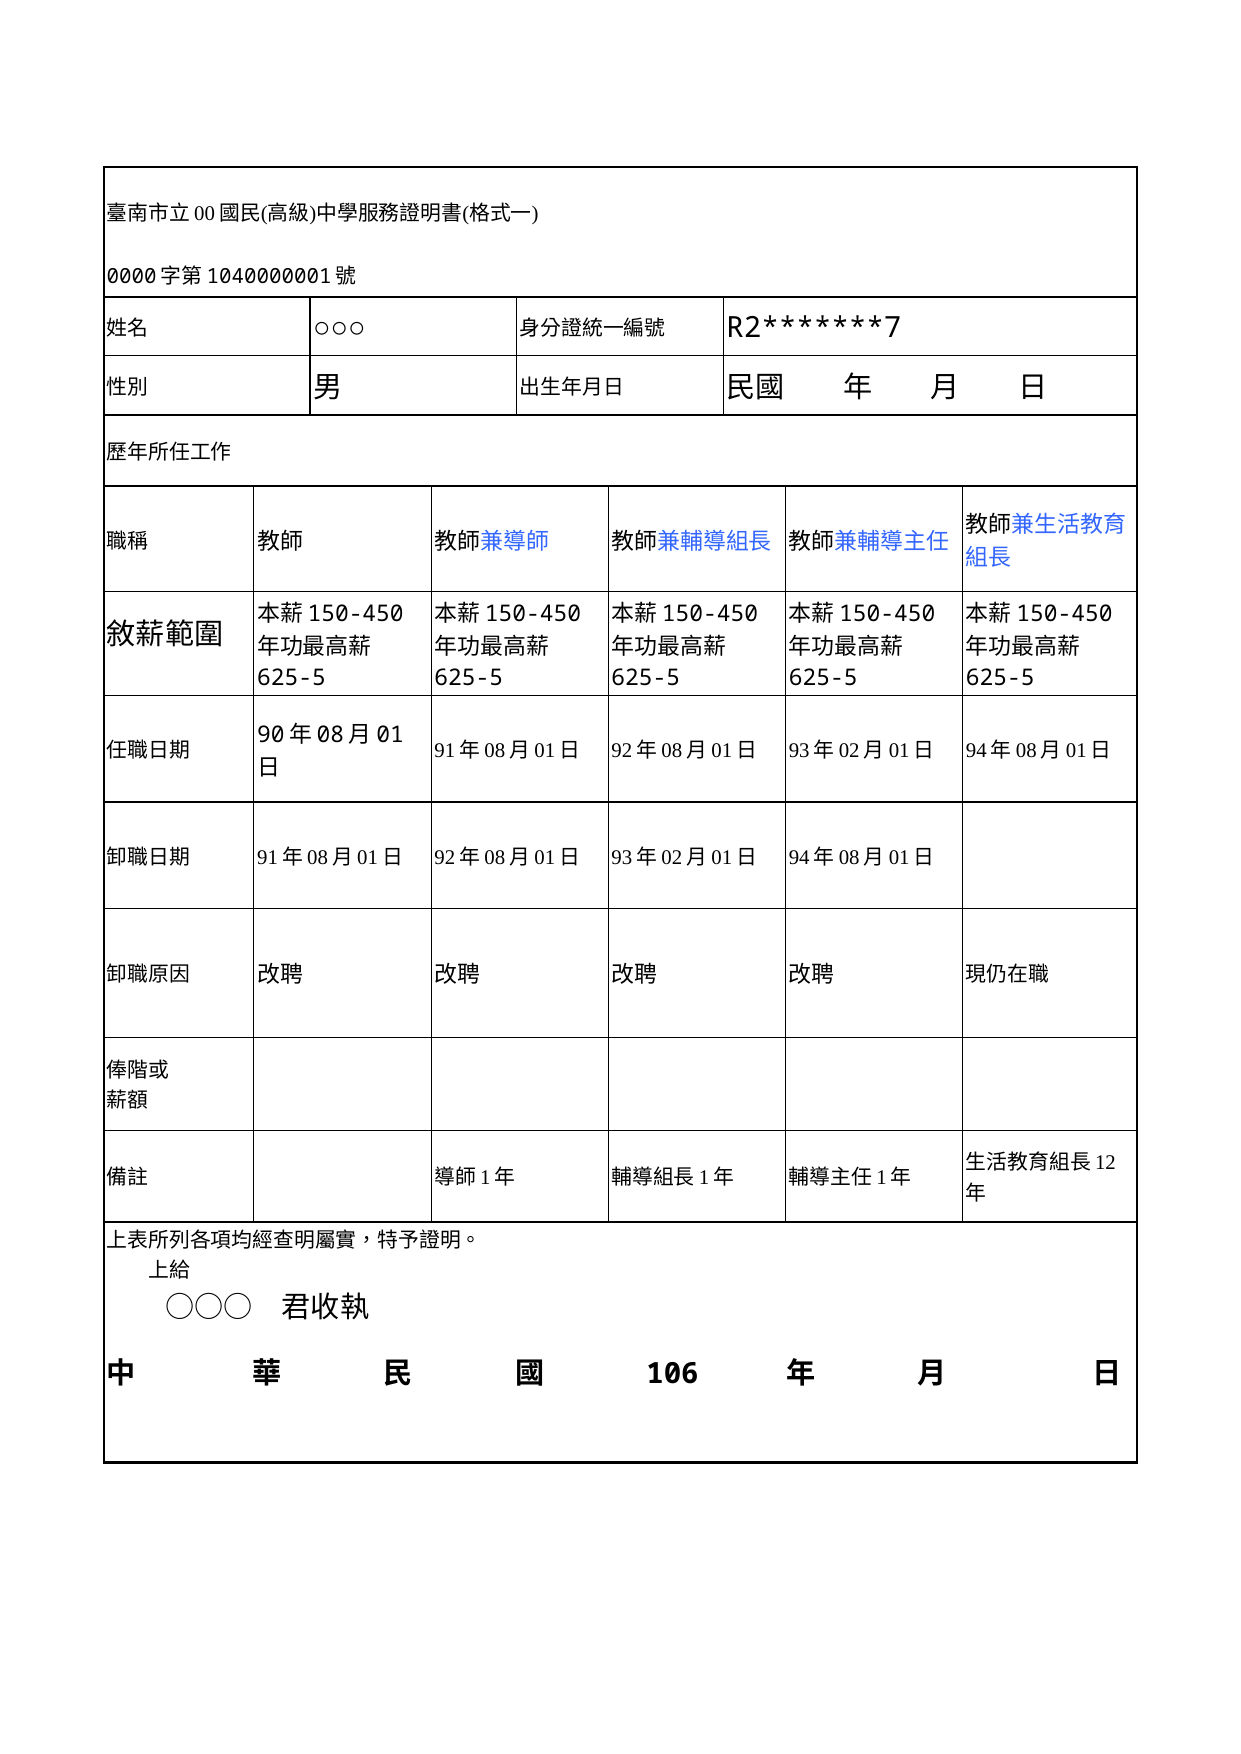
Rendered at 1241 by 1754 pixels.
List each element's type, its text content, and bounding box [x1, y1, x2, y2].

table_cell 民國 年 月 日 [724, 356, 1136, 414]
table_cell 生活教育組長12年 [963, 1131, 1136, 1221]
table_cell [786, 1038, 962, 1129]
table_cell 任職日期 [105, 696, 253, 801]
table_cell 改聘 [432, 909, 608, 1037]
table_cell 教師兼輔導主任 [786, 487, 962, 591]
table_cell 輔導組長1年 [609, 1131, 785, 1221]
table_cell 92年08月01日 [609, 696, 785, 801]
table_cell [432, 1038, 608, 1129]
table_cell 本薪150-450 年功最高薪625-5 [786, 592, 962, 695]
table_cell 本薪150-450 年功最高薪625-5 [432, 592, 608, 695]
table_cell 本薪150-450 年功最高薪625-5 [963, 592, 1136, 695]
table_cell 上表所列各項均經查明屬實，特予證明。 上給 ○○○ 君收執 中 華 民 國 106 年 月 日 [105, 1223, 1136, 1461]
table_cell 92年08月01日 [432, 803, 608, 908]
table_cell 教師兼輔導組長 [609, 487, 785, 591]
table_cell 男 [311, 356, 516, 414]
table_cell 教師兼導師 [432, 487, 608, 591]
table_cell [609, 1038, 785, 1129]
table_cell 91年08月01日 [254, 803, 431, 908]
table_cell 現仍在職 [963, 909, 1136, 1037]
table_cell 93年02月01日 [786, 696, 962, 801]
table_cell 91年08月01日 [432, 696, 608, 801]
table_cell 改聘 [609, 909, 785, 1037]
table_cell 職稱 [105, 487, 253, 591]
table_cell 改聘 [786, 909, 962, 1037]
table_cell 出生年月日 [517, 356, 723, 414]
table_cell 本薪150-450 年功最高薪625-5 [609, 592, 785, 695]
table_cell 90年08月01日 [254, 696, 431, 801]
table_cell 94年08月01日 [963, 696, 1136, 801]
table_cell 94年08月01日 [786, 803, 962, 908]
table_cell [254, 1038, 431, 1129]
table_cell [254, 1131, 431, 1221]
table_cell [963, 803, 1136, 908]
table_cell ○○○ [311, 298, 516, 355]
table_cell 敘薪範圍 [105, 592, 253, 695]
table_cell 卸職日期 [105, 803, 253, 908]
table_cell 93年02月01日 [609, 803, 785, 908]
table_cell 導師1年 [432, 1131, 608, 1221]
table_cell R2*******7 [724, 298, 1136, 355]
table_cell 本薪150-450 年功最高薪625-5 [254, 592, 431, 695]
table_cell 歷年所任工作 [105, 416, 1136, 485]
table_cell [963, 1038, 1136, 1129]
table_cell 俸階或 薪額 [105, 1038, 253, 1129]
table_cell 姓名 [105, 298, 309, 355]
table_cell 卸職原因 [105, 909, 253, 1037]
table_header 臺南市立00國民(高級)中學服務證明書(格式一) [105, 168, 1136, 254]
table_cell 改聘 [254, 909, 431, 1037]
table_cell 輔導主任1年 [786, 1131, 962, 1221]
table_cell 教師 [254, 487, 431, 591]
table_cell 性別 [105, 356, 309, 414]
table_cell 教師兼生活教育組長 [963, 487, 1136, 591]
table_cell 0000字第1040000001號 [105, 254, 1136, 296]
table_cell 身分證統一編號 [517, 298, 723, 355]
table_cell 備註 [105, 1131, 253, 1221]
